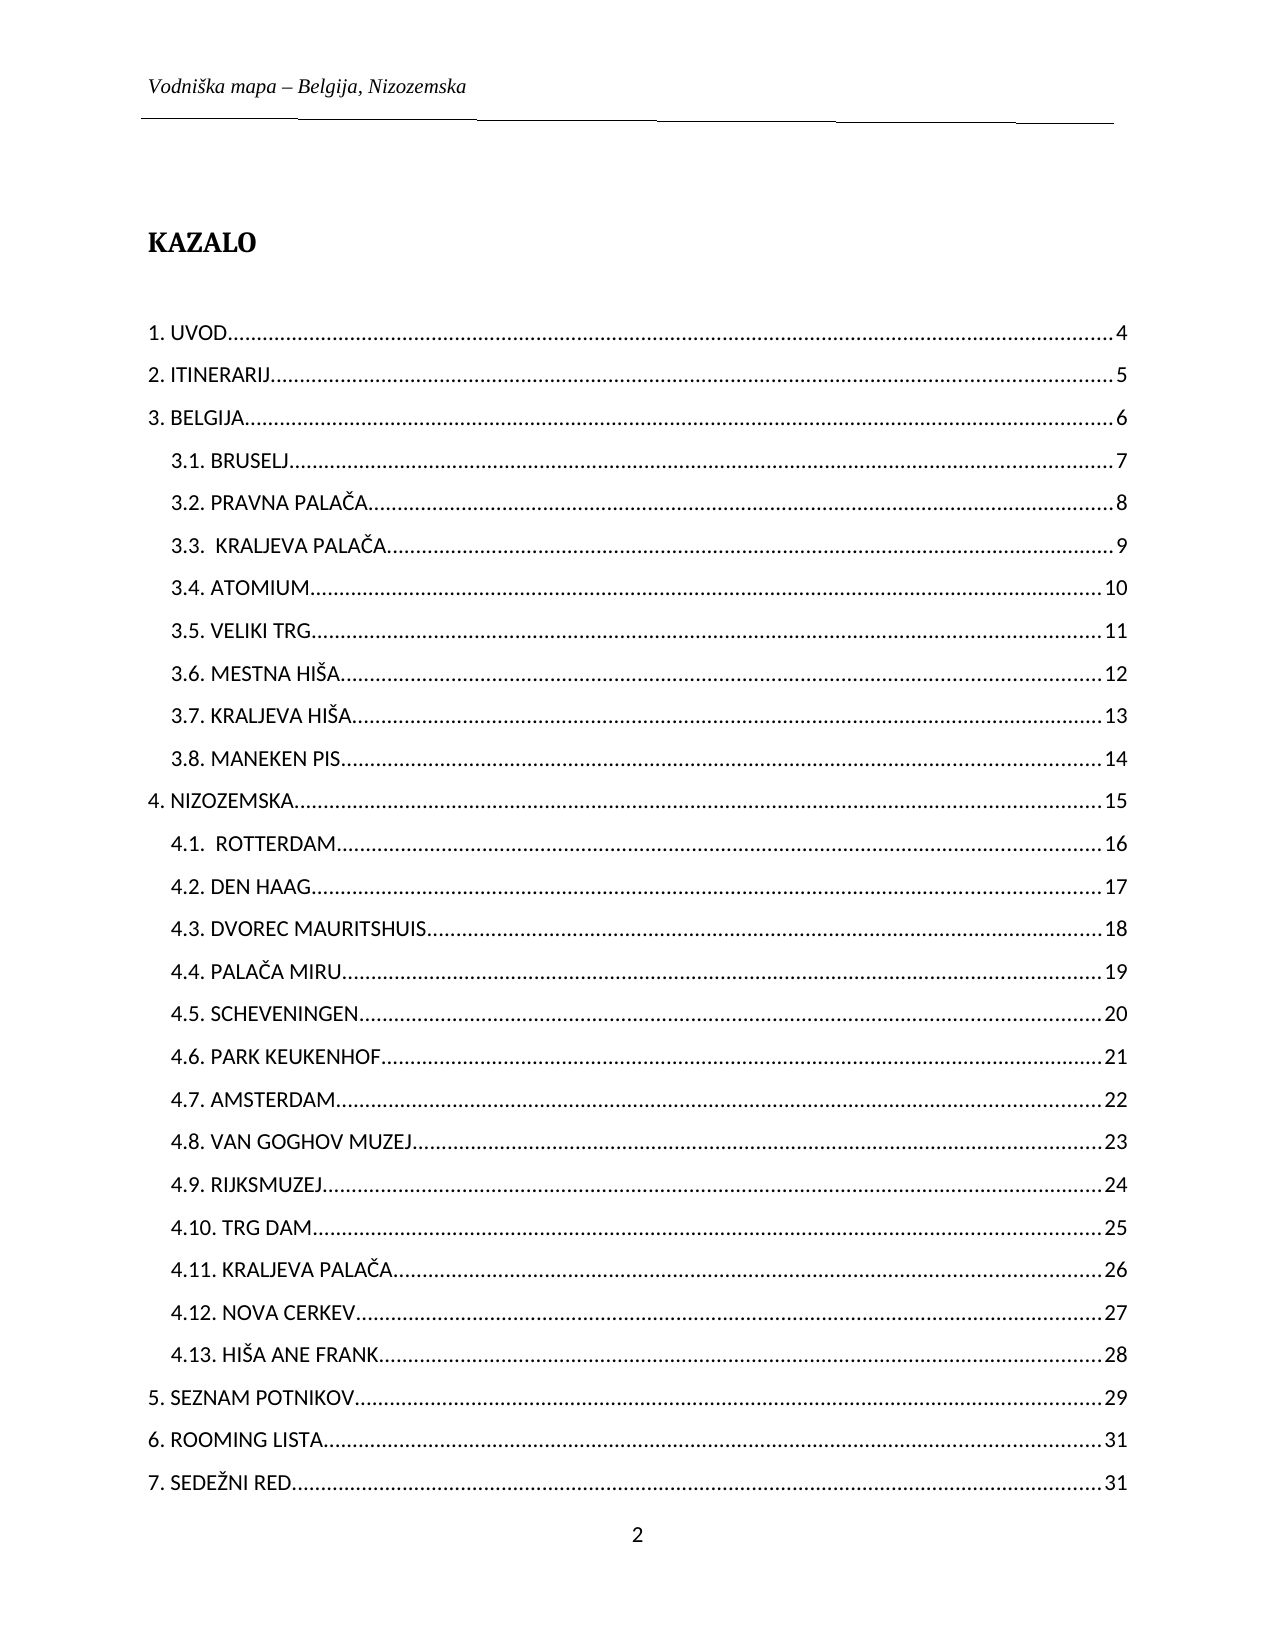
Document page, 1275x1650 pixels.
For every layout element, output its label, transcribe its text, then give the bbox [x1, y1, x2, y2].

text 4.6. PARK KEUKENHOF 21 [171, 1042, 1127, 1070]
text 7. SEDEŽNI RED 31 [148, 1468, 1127, 1496]
text 6. ROOMING LISTA 31 [148, 1426, 1127, 1454]
text 4.4. PALAČA MIRU 19 [171, 957, 1127, 985]
text 3.2. PRAVNA PALAČA 8 [171, 488, 1127, 516]
text 4.12. NOVA CERKEV 27 [171, 1298, 1127, 1326]
text 4.2. DEN HAAG 17 [171, 872, 1127, 900]
text 4.5. SCHEVENINGEN 20 [171, 999, 1127, 1028]
text 4.13. HIŠA ANE FRANK 28 [171, 1340, 1127, 1368]
text 4.7. AMSTERDAM 22 [171, 1085, 1127, 1113]
text 3.7. KRALJEVA HIŠA 13 [171, 701, 1127, 729]
text 3.8. MANEKEN PIS 14 [171, 744, 1127, 772]
text 1. UVOD 4 [148, 318, 1127, 346]
text 4.11. KRALJEVA PALAČA 26 [171, 1255, 1127, 1283]
text 4. NIZOZEMSKA 15 [148, 787, 1127, 814]
text 3.1. BRUSELJ 7 [171, 446, 1127, 474]
text 4.3. DVOREC MAURITSHUIS 18 [171, 914, 1127, 942]
text 4.1. ROTTERDAM 16 [171, 829, 1127, 857]
text 3.6. MESTNA HIŠA 12 [171, 659, 1127, 687]
subtitle KAZALO [148, 226, 1127, 260]
text 3.4. ATOMIUM 10 [171, 573, 1127, 602]
text 4.9. RIJKSMUZEJ 24 [171, 1170, 1127, 1198]
text 3.5. VELIKI TRG 11 [171, 616, 1127, 644]
text 4.10. TRG DAM 25 [171, 1213, 1127, 1241]
text 5. SEZNAM POTNIKOV 29 [148, 1383, 1127, 1411]
text 3. BELGIJA 6 [148, 403, 1127, 431]
text 3.3. KRALJEVA PALAČA 9 [171, 531, 1127, 559]
text 4.8. VAN GOGHOV MUZEJ 23 [171, 1127, 1127, 1155]
text 2. ITINERARIJ 5 [148, 361, 1127, 388]
